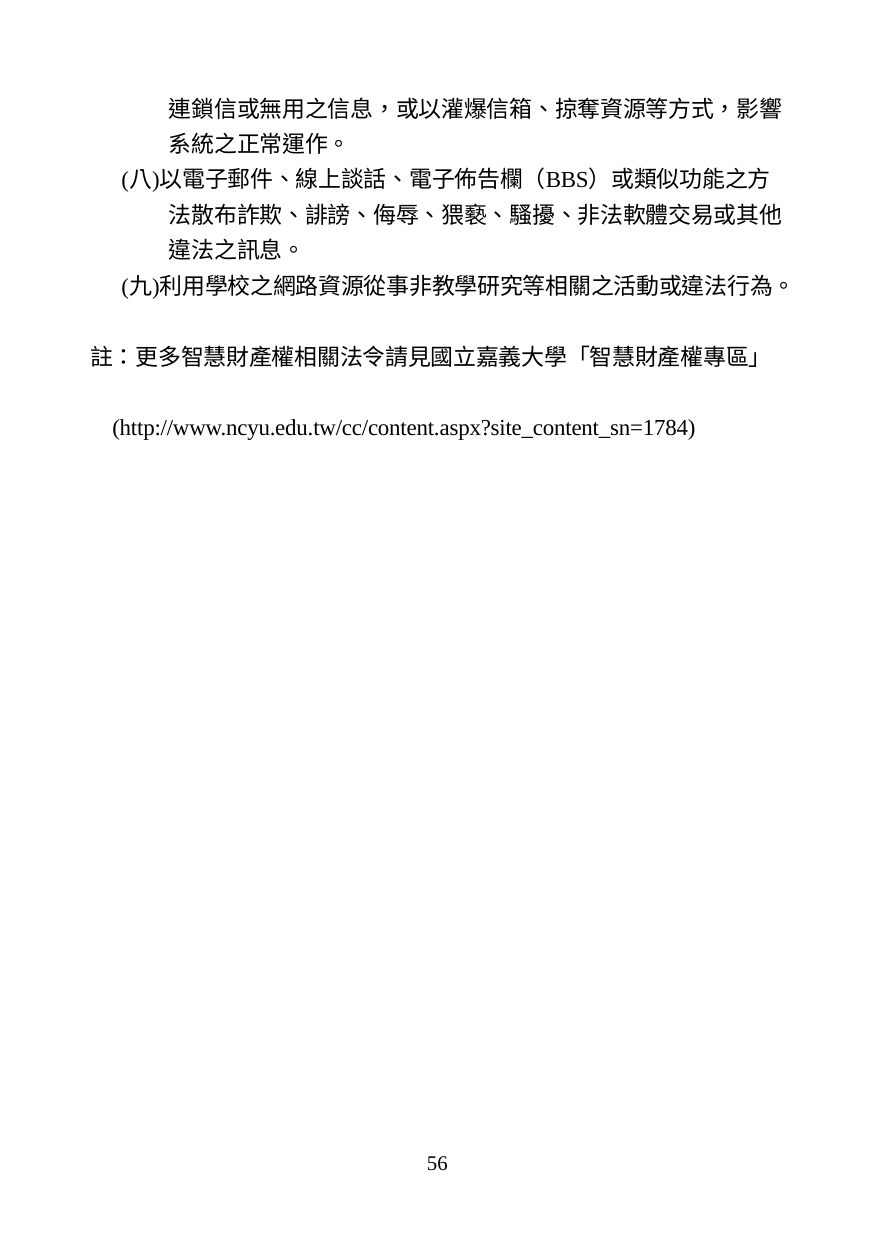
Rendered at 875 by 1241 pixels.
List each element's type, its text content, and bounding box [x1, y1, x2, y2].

text (九)利用學校之網路資源從事非教學研究等相關之活動或違法行為。 [110, 266, 791, 301]
text (http://www.ncyu.edu.tw/cc/content.aspx?site_content_sn=1784) [90, 407, 791, 443]
text 連鎖信或無用之信息，或以灌爆信箱、掠奪資源等方式，影響系統之正常運作。 [110, 89, 791, 159]
text (八)以電子郵件、線上談話、電子佈告欄（BBS）或類似功能之方法散布詐欺、誹謗、侮辱、猥褻、騷擾、非法軟體交易或其他違法之訊息。 [110, 159, 791, 266]
text 註：更多智慧財產權相關法令請見國立嘉義大學「智慧財產權專區」 [90, 337, 791, 372]
